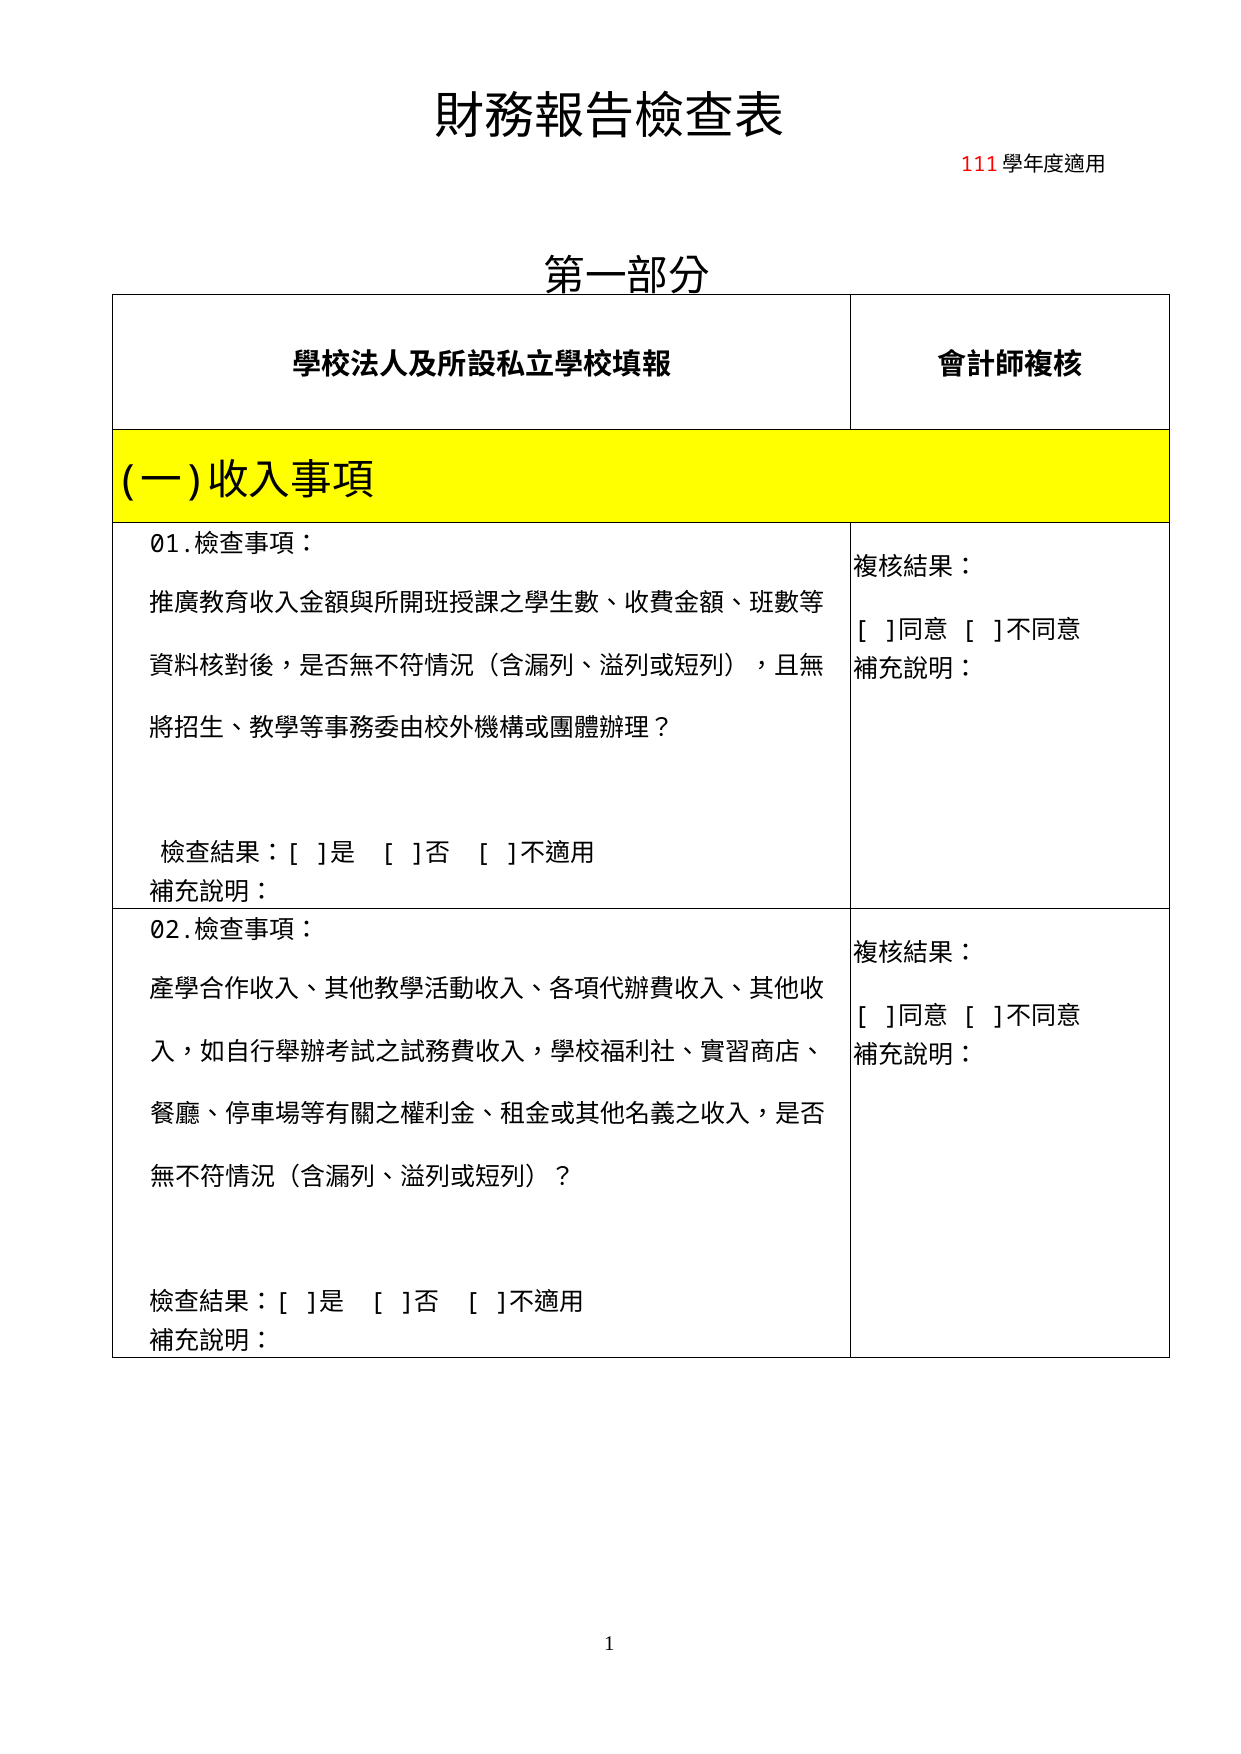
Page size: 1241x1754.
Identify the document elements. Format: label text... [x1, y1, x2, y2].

table_header 學校法人及所設私立學校填報 [113, 295, 850, 429]
table_cell (一)收入事項 [113, 430, 1169, 522]
table_cell 複核結果： [ ]同意 [ ]不同意 補充說明： [851, 523, 1169, 908]
text 第一部分 [146, 231, 1106, 293]
table_cell 01.檢查事項： 推廣教育收入金額與所開班授課之學生數、收費金額、班數等資料核對後，是否無不符情況（含漏列、溢列或短列），且無將招生、教學等事務委由校外機構或團體辦理？ 檢查結果：[ ]是 [ ]否 [ ]不適用 補充說明： [113, 523, 850, 908]
table_cell 02.檢查事項： 產學合作收入、其他教學活動收入、各項代辦費收入、其他收入，如自行舉辦考試之試務費收入，學校福利社、實習商店、餐廳、停車場等有關之權利金、租金或其他名義之收入，是否無不符情況（含漏列、溢列或短列）？ 檢查結果：[ ]是 [ ]否 [ ]不適用 補充說明： [113, 909, 850, 1357]
table_cell 複核結果： [ ]同意 [ ]不同意 補充說明： [851, 909, 1169, 1357]
table_header 會計師複核 [851, 295, 1169, 429]
